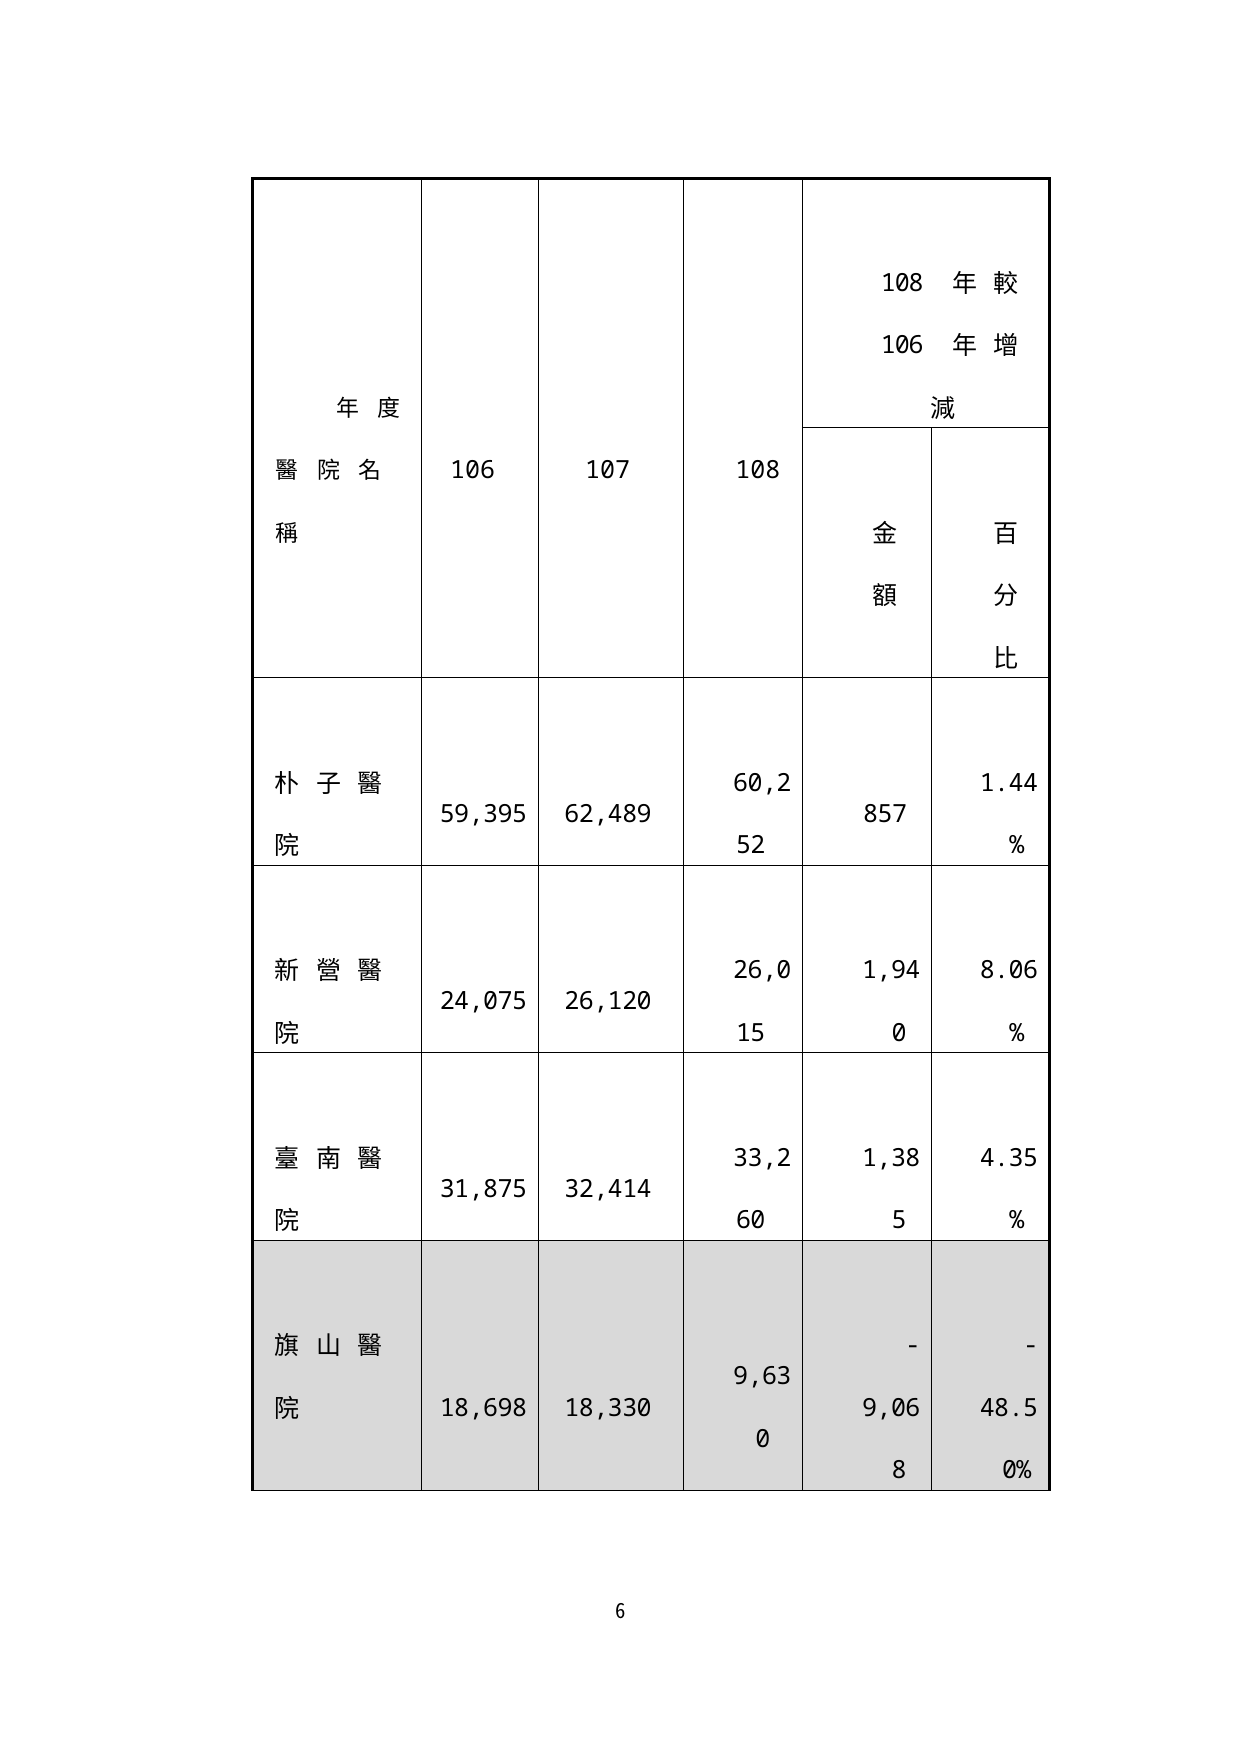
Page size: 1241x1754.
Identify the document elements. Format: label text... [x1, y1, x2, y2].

table_cell 60,252 [684, 678, 802, 865]
table_cell 朴子醫院 [254, 678, 421, 865]
table_cell -48.50% [932, 1241, 1048, 1490]
table_header 107 [539, 180, 683, 677]
table_cell 新營醫院 [254, 866, 421, 1052]
table_cell 26,015 [684, 866, 802, 1052]
table_cell 8.06% [932, 866, 1048, 1052]
table_cell 1.44% [932, 678, 1048, 865]
table_cell 24,075 [422, 866, 538, 1052]
table_cell 金額 [803, 428, 931, 677]
table_cell 旗山醫院 [254, 1241, 421, 1490]
table_cell 9,630 [684, 1241, 802, 1490]
table_cell 1,940 [803, 866, 931, 1052]
table_header 106 [422, 180, 538, 677]
table_cell 臺南醫院 [254, 1053, 421, 1240]
table_cell 59,395 [422, 678, 538, 865]
table_cell 百分比 [932, 428, 1048, 677]
table_cell 62,489 [539, 678, 683, 865]
table_header 108 [684, 180, 802, 677]
table_cell 26,120 [539, 866, 683, 1052]
table_cell 18,330 [539, 1241, 683, 1490]
table_cell 33,260 [684, 1053, 802, 1240]
table_cell 31,875 [422, 1053, 538, 1240]
table_cell 857 [803, 678, 931, 865]
table_cell -9,068 [803, 1241, 931, 1490]
table_cell 18,698 [422, 1241, 538, 1490]
table_cell 1,385 [803, 1053, 931, 1240]
table_cell 32,414 [539, 1053, 683, 1240]
table_header 年度 醫院名稱 [254, 180, 421, 677]
table_header 108年較106年增減 [803, 180, 1048, 427]
table_cell 4.35% [932, 1053, 1048, 1240]
